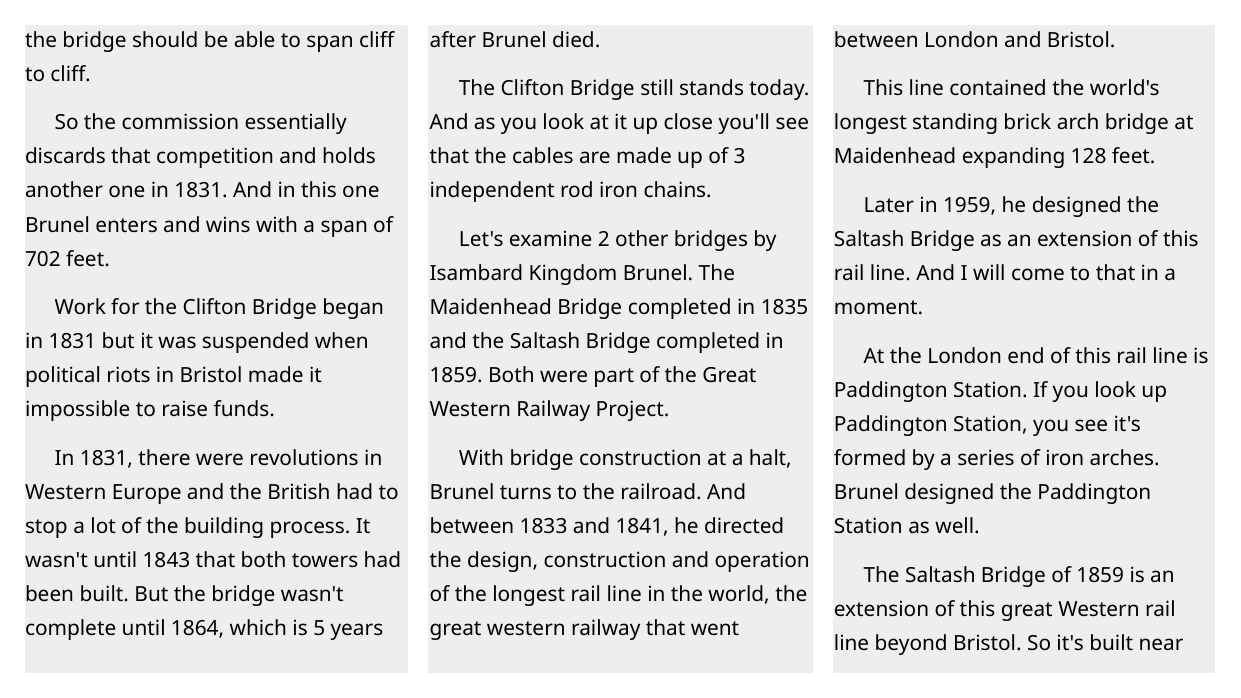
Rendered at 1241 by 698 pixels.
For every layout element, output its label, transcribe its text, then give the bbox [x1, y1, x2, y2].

text At the London end of this rail line is Paddington Station. If you look up Paddington Station, you see it's formed by a series of iron arches. Brunel designed the Paddington Station as well. [834, 341, 1215, 540]
text The Saltash Bridge of 1859 is an extension of this great Western rail line beyond Bristol. So it's built near [834, 560, 1215, 657]
text between London and Bristol. [834, 25, 1215, 53]
text the bridge should be able to span cliff to cliff. [25, 25, 406, 87]
text This line contained the world's longest standing brick arch bridge at Maidenhead expanding 128 feet. [834, 73, 1215, 170]
text So the commission essentially discards that competition and holds another one in 1831. And in this one Brunel enters and wins with a span of 702 feet. [25, 107, 406, 272]
text In 1831, there were revolutions in Western Europe and the British had to stop a lot of the building process. It wasn't until 1843 that both towers had been built. But the bridge wasn't complete until 1864, which is 5 years [25, 443, 406, 642]
text after Brunel died. [429, 25, 811, 53]
text The Clifton Bridge still stands today. And as you look at it up close you'll see that the cables are made up of 3 independent rod iron chains. [429, 73, 811, 204]
text Let's examine 2 other bridges by Isambard Kingdom Brunel. The Maidenhead Bridge completed in 1835 and the Saltash Bridge completed in 1859. Both were part of the Great Western Railway Project. [429, 224, 811, 423]
text Work for the Clifton Bridge began in 1831 but it was suspended when political riots in Bristol made it impossible to raise funds. [25, 292, 406, 423]
text Later in 1959, he designed the Saltash Bridge as an extension of this rail line. And I will come to that in a moment. [834, 190, 1215, 321]
text With bridge construction at a halt, Brunel turns to the railroad. And between 1833 and 1841, he directed the design, construction and operation of the longest rail line in the world, the great western railway that went [429, 443, 811, 642]
